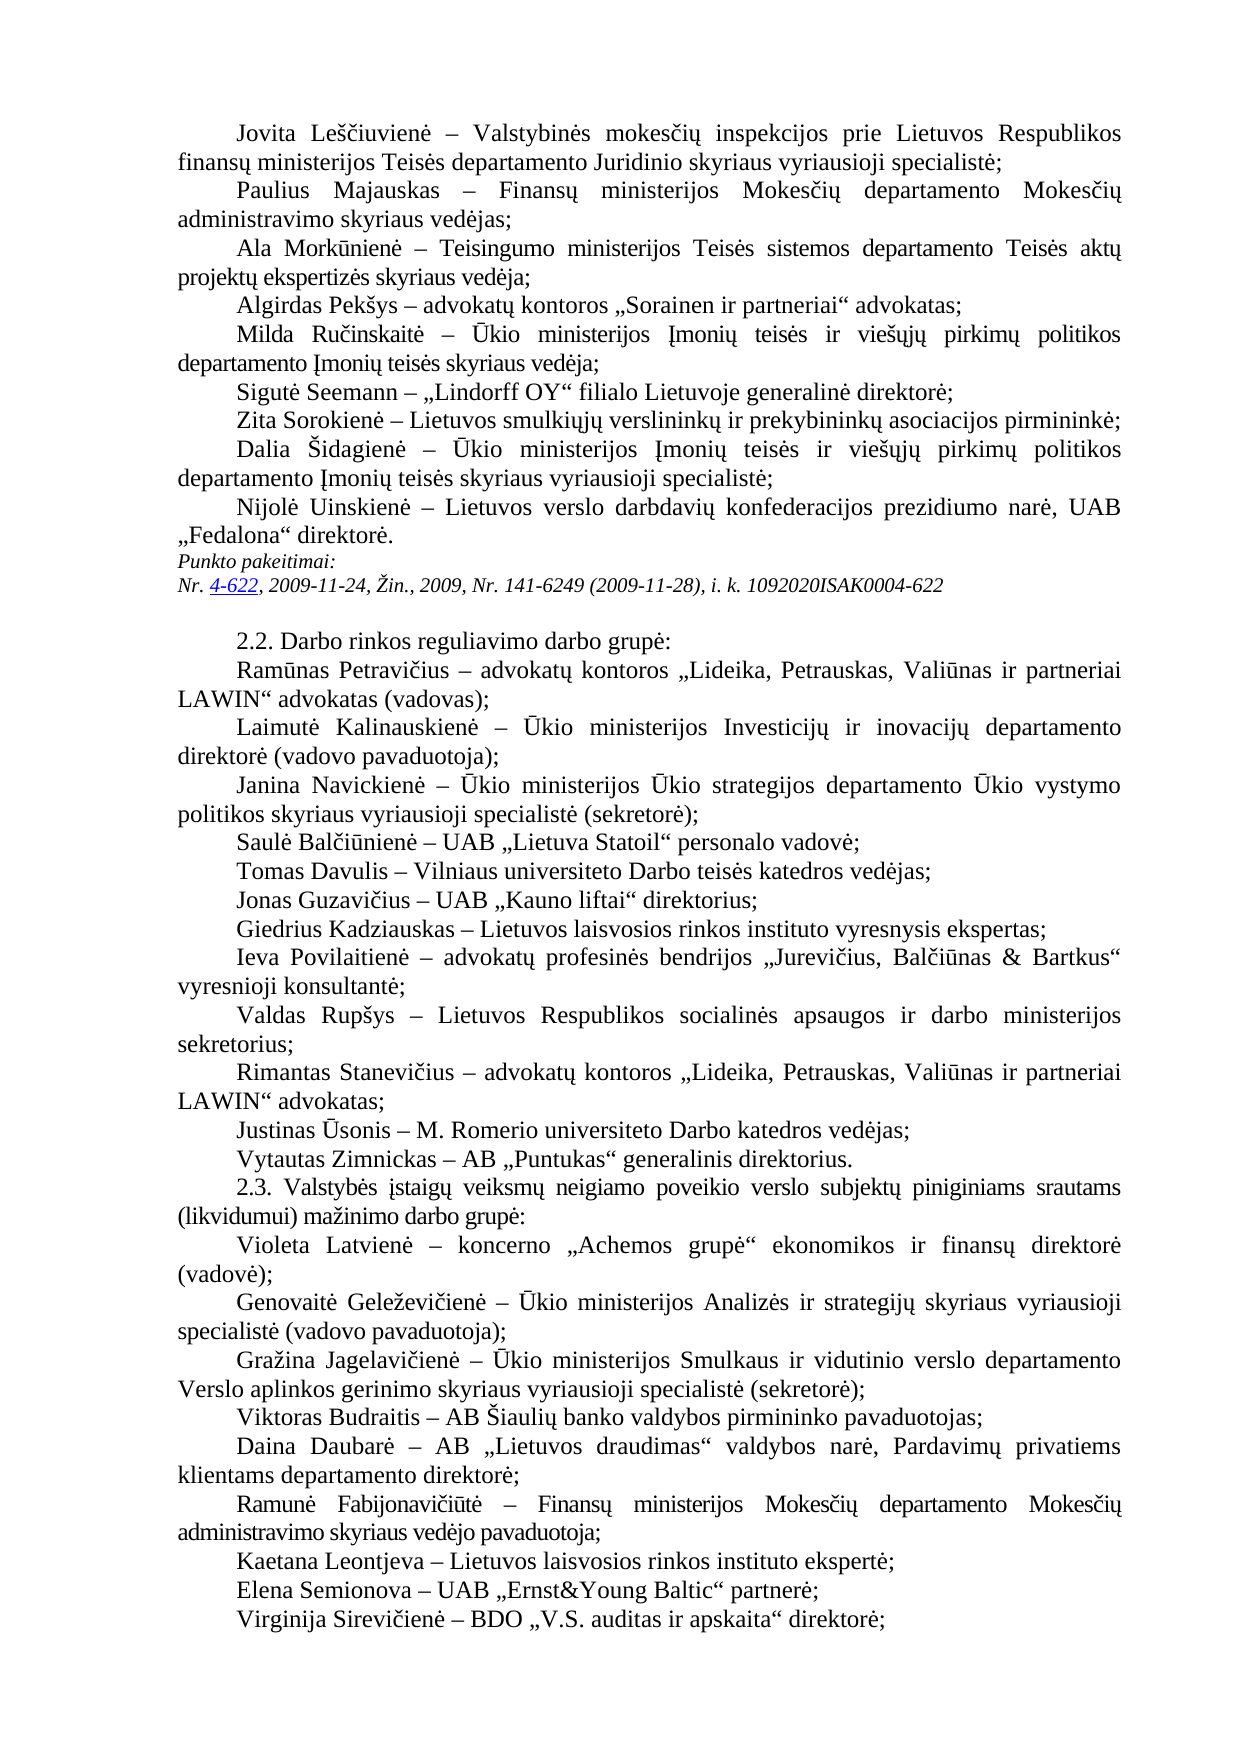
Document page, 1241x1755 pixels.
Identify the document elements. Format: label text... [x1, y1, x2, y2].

text Giedrius Kadziauskas – Lietuvos laisvosios rinkos instituto vyresnysis ekspertas; [177, 914, 1122, 942]
text Jonas Guzavičius – UAB „Kauno liftai“ direktorius; [177, 885, 1122, 914]
text Ala Morkūnienė – Teisingumo ministerijos Teisės sistemos departamento Teisės aktų projektų ekspertizės skyriaus vedėja; [177, 233, 1122, 291]
text Sigutė Seemann – „Lindorff OY“ filialo Lietuvoje generalinė direktorė; [177, 377, 1122, 406]
text Milda Ručinskaitė – Ūkio ministerijos Įmonių teisės ir viešųjų pirkimų politikos departamento Įmonių teisės skyriaus vedėja; [177, 319, 1122, 377]
text Dalia Šidagienė – Ūkio ministerijos Įmonių teisės ir viešųjų pirkimų politikos departamento Įmonių teisės skyriaus vyriausioji specialistė; [177, 434, 1122, 492]
text 2.3. Valstybės įstaigų veiksmų neigiamo poveikio verslo subjektų piniginiams srautams (likvidumui) mažinimo darbo grupė: [177, 1172, 1122, 1230]
text Rimantas Stanevičius – advokatų kontoros „Lideika, Petrauskas, Valiūnas ir partneriai LAWIN“ advokatas; [177, 1057, 1122, 1115]
text Daina Daubarė – AB „Lietuvos draudimas“ valdybos narė, Pardavimų privatiems klientams departamento direktorė; [177, 1431, 1122, 1489]
text Elena Semionova – UAB „Ernst&Young Baltic“ partnerė; [177, 1575, 1122, 1604]
text Gražina Jagelavičienė – Ūkio ministerijos Smulkaus ir vidutinio verslo departamento Verslo aplinkos gerinimo skyriaus vyriausioji specialistė (sekretorė); [177, 1345, 1122, 1402]
text Nr. 4-622, 2009-11-24, Žin., 2009, Nr. 141-6249 (2009-11-28), i. k. 1092020ISAK0004-622 [177, 573, 1122, 597]
text Ieva Povilaitienė – advokatų profesinės bendrijos „Jurevičius, Balčiūnas & Bartkus“ vyresnioji konsultantė; [177, 942, 1122, 1000]
text Vytautas Zimnickas – AB „Puntukas“ generalinis direktorius. [177, 1144, 1122, 1172]
text Nijolė Uinskienė – Lietuvos verslo darbdavių konfederacijos prezidiumo narė, UAB „Fedalona“ direktorė. [177, 492, 1122, 549]
text Janina Navickienė – Ūkio ministerijos Ūkio strategijos departamento Ūkio vystymo politikos skyriaus vyriausioji specialistė (sekretorė); [177, 770, 1122, 827]
text Valdas Rupšys – Lietuvos Respublikos socialinės apsaugos ir darbo ministerijos sekretorius; [177, 1000, 1122, 1057]
text Virginija Sirevičienė – BDO „V.S. auditas ir apskaita“ direktorė; [177, 1604, 1122, 1632]
text Kaetana Leontjeva – Lietuvos laisvosios rinkos instituto ekspertė; [177, 1546, 1122, 1575]
text Genovaitė Geleževičienė – Ūkio ministerijos Analizės ir strategijų skyriaus vyriausioji specialistė (vadovo pavaduotoja); [177, 1287, 1122, 1345]
text Viktoras Budraitis – AB Šiaulių banko valdybos pirmininko pavaduotojas; [177, 1402, 1122, 1431]
text Saulė Balčiūnienė – UAB „Lietuva Statoil“ personalo vadovė; [177, 827, 1122, 856]
text Paulius Majauskas – Finansų ministerijos Mokesčių departamento Mokesčių administravimo skyriaus vedėjas; [177, 176, 1122, 233]
text Tomas Davulis – Vilniaus universiteto Darbo teisės katedros vedėjas; [177, 856, 1122, 885]
text Algirdas Pekšys – advokatų kontoros „Sorainen ir partneriai“ advokatas; [177, 291, 1122, 319]
text Ramunė Fabijonavičiūtė – Finansų ministerijos Mokesčių departamento Mokesčių administravimo skyriaus vedėjo pavaduotoja; [177, 1489, 1122, 1546]
text Laimutė Kalinauskienė – Ūkio ministerijos Investicijų ir inovacijų departamento direktorė (vadovo pavaduotoja); [177, 712, 1122, 770]
text Violeta Latvienė – koncerno „Achemos grupė“ ekonomikos ir finansų direktorė (vadovė); [177, 1230, 1122, 1287]
text Punkto pakeitimai: [177, 549, 1122, 573]
text Justinas Ūsonis – M. Romerio universiteto Darbo katedros vedėjas; [177, 1115, 1122, 1144]
text Zita Sorokienė – Lietuvos smulkiųjų verslininkų ir prekybininkų asociacijos pirmininkė; [177, 406, 1122, 434]
text Jovita Leščiuvienė – Valstybinės mokesčių inspekcijos prie Lietuvos Respublikos finansų ministerijos Teisės departamento Juridinio skyriaus vyriausioji specialistė; [177, 118, 1122, 176]
text 2.2. Darbo rinkos reguliavimo darbo grupė: [177, 626, 1122, 655]
text Ramūnas Petravičius – advokatų kontoros „Lideika, Petrauskas, Valiūnas ir partneriai LAWIN“ advokatas (vadovas); [177, 655, 1122, 712]
